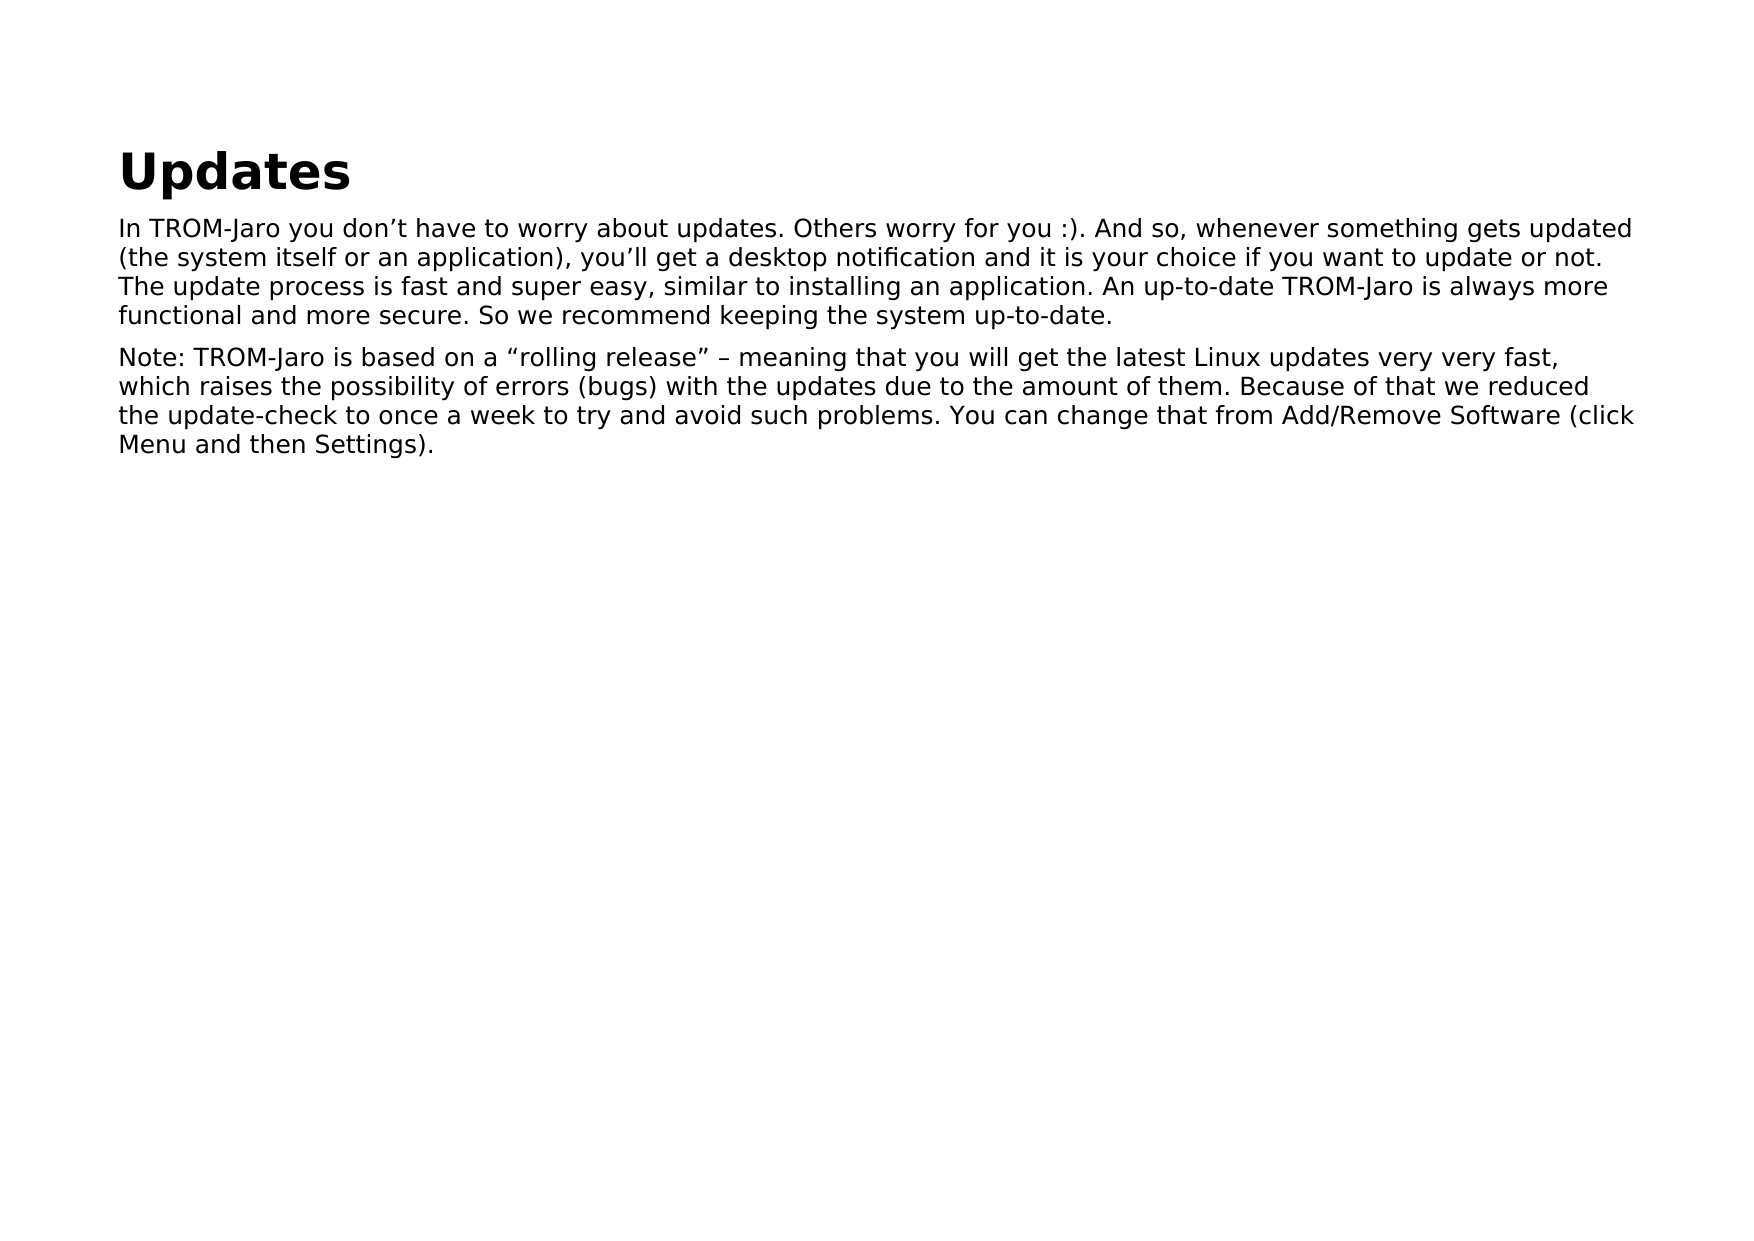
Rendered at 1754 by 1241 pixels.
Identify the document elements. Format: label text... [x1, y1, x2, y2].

subtitle Updates [118, 143, 1636, 201]
text Note: TROM-Jaro is based on a “rolling release” – meaning that you will get the latest Linux updates very very fast, which raises the possibility of errors (bugs) with the updates due to the amount of them. Because of that we reduced the update-check to once a week to try and avoid such problems. You can change that from Add/Remove Software (click Menu and then Settings). [118, 343, 1636, 460]
text In TROM-Jaro you don’t have to worry about updates. Others worry for you :). And so, whenever something gets updated (the system itself or an application), you’ll get a desktop notification and it is your choice if you want to update or not. The update process is fast and super easy, similar to installing an application. An up-to-date TROM-Jaro is always more functional and more secure. So we recommend keeping the system up-to-date. [118, 214, 1636, 331]
